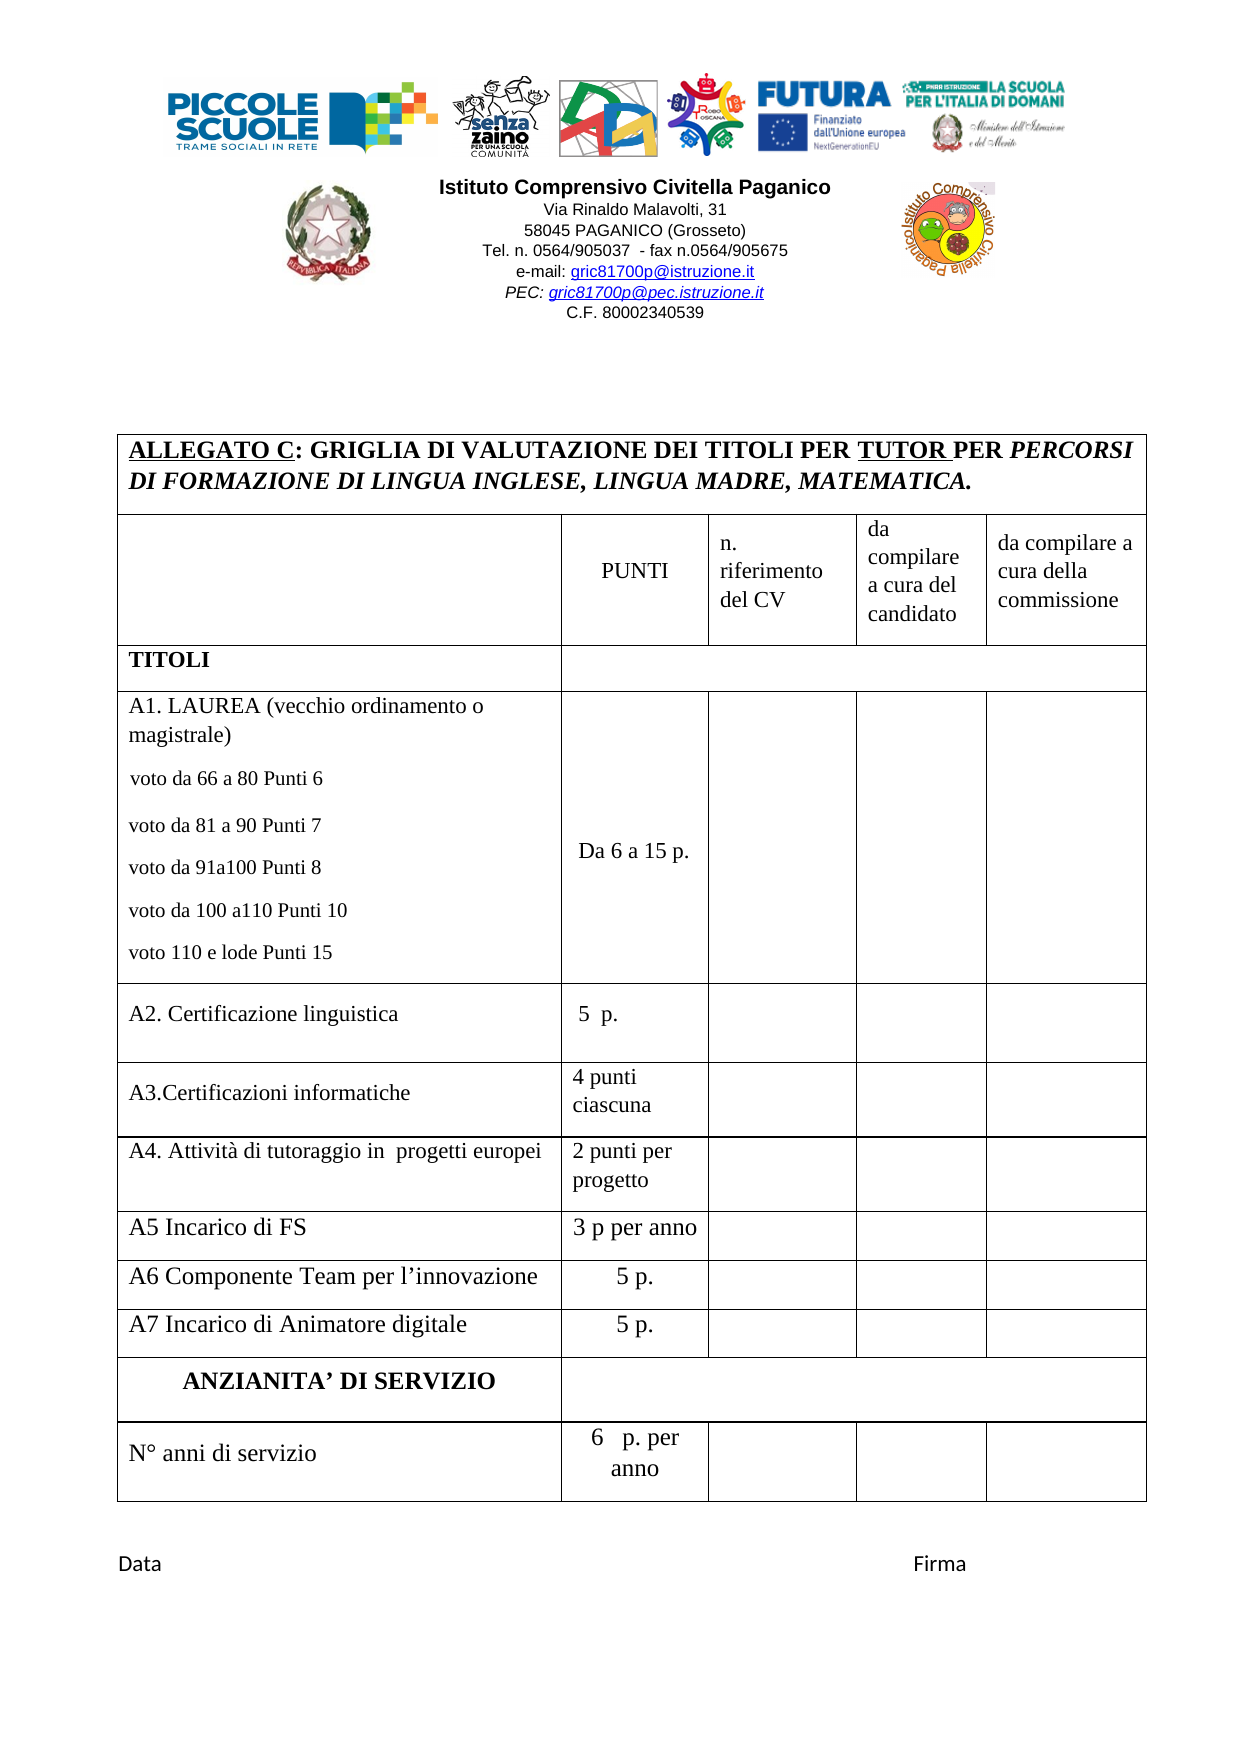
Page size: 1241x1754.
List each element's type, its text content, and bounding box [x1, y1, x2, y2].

table_cell [709, 1261, 856, 1308]
table_cell [562, 1358, 1146, 1421]
table_cell [709, 1063, 856, 1136]
table_cell da compilare a cura del candidato [857, 515, 986, 645]
table_cell A5 Incarico di FS [118, 1212, 561, 1260]
table_cell PUNTI [562, 515, 708, 645]
table_cell A3.Certificazioni informatiche [118, 1063, 561, 1136]
picture [901, 182, 996, 278]
table_cell A7 Incarico di Animatore digitale [118, 1310, 561, 1357]
table_cell 3 p per anno [562, 1212, 708, 1260]
table_cell da compilare a cura della commissione [987, 515, 1146, 645]
table_cell [987, 1212, 1146, 1260]
table_cell 6 p. per anno [562, 1423, 708, 1501]
table_cell n. riferimento del CV [709, 515, 856, 645]
table_cell [857, 1261, 986, 1308]
table_cell [987, 984, 1146, 1062]
table_cell [987, 692, 1146, 983]
table_cell [987, 1261, 1146, 1308]
table_cell [857, 1063, 986, 1136]
text Data Firma [118, 1549, 1107, 1577]
table_cell [857, 1138, 986, 1211]
table_cell N° anni di servizio [118, 1423, 561, 1501]
picture [559, 80, 658, 157]
table_cell [857, 984, 986, 1062]
table_cell A6 Componente Team per l’innovazione [118, 1261, 561, 1308]
table_cell [987, 1138, 1146, 1211]
table_cell A4. Attività di tutoraggio in progetti europei [118, 1138, 561, 1211]
table_cell 5 p. [562, 984, 708, 1062]
table_cell 5 p. [562, 1261, 708, 1308]
table_cell [709, 1138, 856, 1211]
table_cell [857, 1310, 986, 1357]
table_cell [709, 984, 856, 1062]
table_cell [709, 1423, 856, 1501]
table_header ALLEGATO C: GRIGLIA DI VALUTAZIONE DEI TITOLI PER TUTOR PER PERCORSI DI FORMAZIONE DI LINGUA INGLESE, LINGUA MADRE, MATEMATICA. [118, 435, 1146, 513]
picture [452, 76, 550, 157]
table_cell [709, 1310, 856, 1357]
table_cell A1. LAUREA (vecchio ordinamento o magistrale) voto da 66 a 80 Punti 6 voto da 81 a 90 Punti 7 voto da 91a100 Punti 8 voto da 100 a110 Punti 10 voto 110 e lode Punti 15 [118, 692, 561, 983]
picture [162, 77, 439, 157]
picture [667, 73, 746, 157]
table_cell [709, 1212, 856, 1260]
table_cell [987, 1063, 1146, 1136]
table_cell ANZIANITA’ DI SERVIZIO [118, 1358, 561, 1421]
table_cell [857, 1423, 986, 1501]
table_cell [987, 1423, 1146, 1501]
table_cell [857, 692, 986, 983]
table_cell A2. Certificazione linguistica [118, 984, 561, 1062]
table_cell [562, 646, 1146, 691]
table_cell [857, 1212, 986, 1260]
table_cell 2 punti per progetto [562, 1138, 708, 1211]
table_cell Da 6 a 15 p. [562, 692, 708, 983]
table_cell 4 punti ciascuna [562, 1063, 708, 1136]
table_cell [118, 515, 561, 645]
table_cell TITOLI [118, 646, 561, 691]
picture [266, 178, 390, 290]
table_cell [987, 1310, 1146, 1357]
table_cell [709, 692, 856, 983]
table_cell 5 p. [562, 1310, 708, 1357]
picture [752, 75, 1069, 157]
